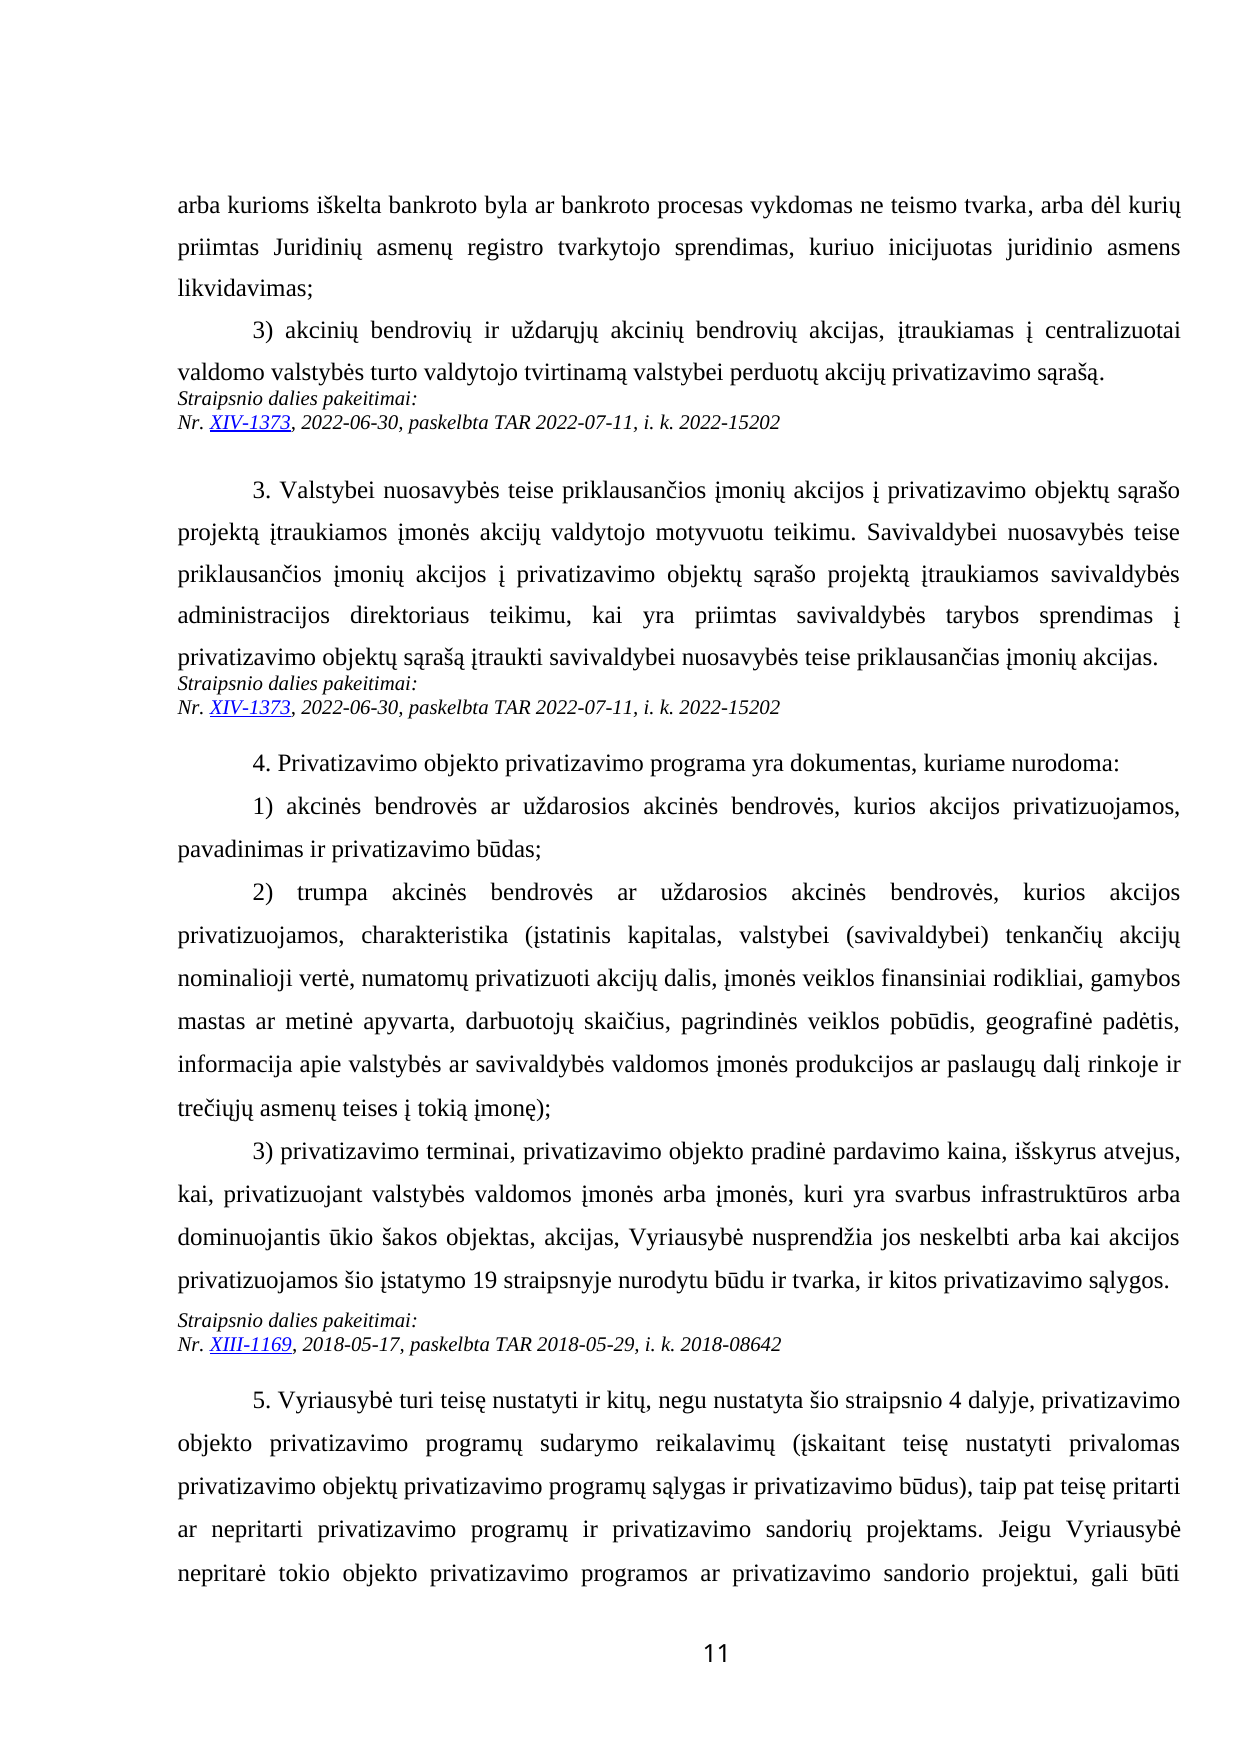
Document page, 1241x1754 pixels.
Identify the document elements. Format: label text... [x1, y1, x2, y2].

text Nr. XIV-1373, 2022-06-30, paskelbta TAR 2022-07-11, i. k. 2022-15202 [177, 409, 1181, 434]
text 2) trumpa akcinės bendrovės ar uždarosios akcinės bendrovės, kurios akcijos privatizuojamos, charakteristika (įstatinis kapitalas, valstybei (savivaldybei) tenkančių akcijų nominalioji vertė, numatomų privatizuoti akcijų dalis, įmonės veiklos finansiniai rodikliai, gamybos mastas ar metinė apyvarta, darbuotojų skaičius, pagrindinės veiklos pobūdis, geografinė padėtis, informacija apie valstybės ar savivaldybės valdomos įmonės produkcijos ar paslaugų dalį rinkoje ir trečiųjų asmenų teises į tokią įmonę); [177, 877, 1181, 1121]
text Nr. XIII-1169, 2018-05-17, paskelbta TAR 2018-05-29, i. k. 2018-08642 [177, 1332, 1181, 1356]
text Nr. XIV-1373, 2022-06-30, paskelbta TAR 2022-07-11, i. k. 2022-15202 [177, 695, 1181, 719]
text 5. Vyriausybė turi teisę nustatyti ir kitų, negu nustatyta šio straipsnio 4 dalyje, privatizavimo objekto privatizavimo programų sudarymo reikalavimų (įskaitant teisę nustatyti privalomas privatizavimo objektų privatizavimo programų sąlygas ir privatizavimo būdus), taip pat teisę pritarti ar nepritarti privatizavimo programų ir privatizavimo sandorių projektams. Jeigu Vyriausybė nepritarė tokio objekto privatizavimo programos ar privatizavimo sandorio projektui, gali būti [177, 1385, 1181, 1586]
text arba kurioms iškelta bankroto byla ar bankroto procesas vykdomas ne teismo tvarka, arba dėl kurių priimtas Juridinių asmenų registro tvarkytojo sprendimas, kuriuo inicijuotas juridinio asmens likvidavimas; [177, 177, 1181, 302]
text 1) akcinės bendrovės ar uždarosios akcinės bendrovės, kurios akcijos privatizuojamos, pavadinimas ir privatizavimo būdas; [177, 791, 1181, 863]
text 3) akcinių bendrovių ir uždarųjų akcinių bendrovių akcijas, įtraukiamas į centralizuotai valdomo valstybės turto valdytojo tvirtinamą valstybei perduotų akcijų privatizavimo sąrašą. [177, 302, 1181, 386]
text 3) privatizavimo terminai, privatizavimo objekto pradinė pardavimo kaina, išskyrus atvejus, kai, privatizuojant valstybės valdomos įmonės arba įmonės, kuri yra svarbus infrastruktūros arba dominuojantis ūkio šakos objektas, akcijas, Vyriausybė nusprendžia jos neskelbti arba kai akcijos privatizuojamos šio įstatymo 19 straipsnyje nurodytu būdu ir tvarka, ir kitos privatizavimo sąlygos. [177, 1136, 1181, 1294]
text 4. Privatizavimo objekto privatizavimo programa yra dokumentas, kuriame nurodoma: [177, 748, 1181, 776]
text Straipsnio dalies pakeitimai: [177, 1308, 1181, 1332]
text 3. Valstybei nuosavybės teise priklausančios įmonių akcijos į privatizavimo objektų sąrašo projektą įtraukiamos įmonės akcijų valdytojo motyvuotu teikimu. Savivaldybei nuosavybės teise priklausančios įmonių akcijos į privatizavimo objektų sąrašo projektą įtraukiamos savivaldybės administracijos direktoriaus teikimu, kai yra priimtas savivaldybės tarybos sprendimas į privatizavimo objektų sąrašą įtraukti savivaldybei nuosavybės teise priklausančias įmonių akcijas. [177, 462, 1181, 671]
text Straipsnio dalies pakeitimai: [177, 386, 1181, 409]
text Straipsnio dalies pakeitimai: [177, 671, 1181, 695]
